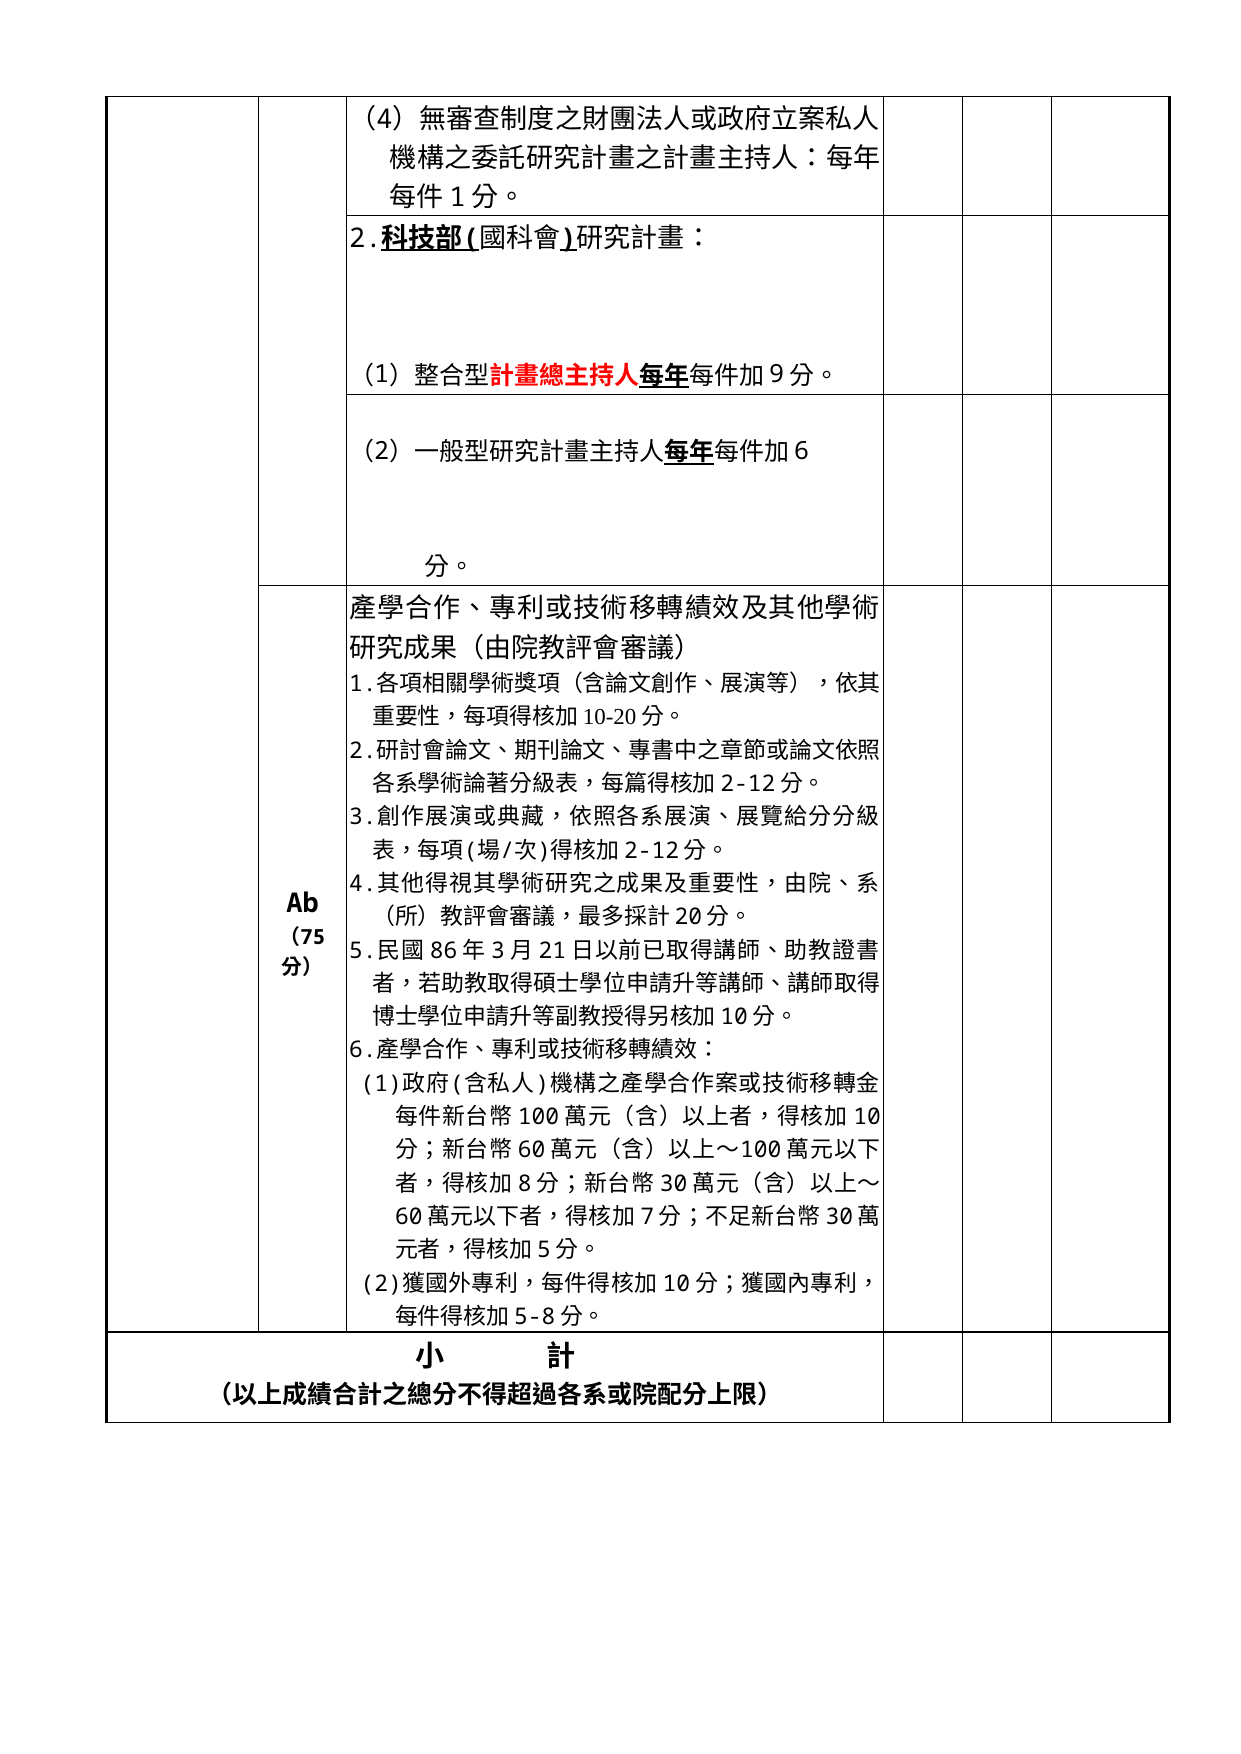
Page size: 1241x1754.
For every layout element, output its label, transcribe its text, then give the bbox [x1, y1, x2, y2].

table_cell [963, 395, 1051, 585]
table_cell （4）無審查制度之財團法人或政府立案私人機構之委託研究計畫之計畫主持人：每年每件1分。 [347, 97, 883, 215]
table_cell [1052, 586, 1168, 1331]
table_cell 2.科技部(國科會)研究計畫： （1）整合型計畫總主持人每年每件加9分。 [347, 216, 883, 394]
table_cell [884, 395, 962, 585]
table_cell 小 計 （以上成績合計之總分不得超過各系或院配分上限） [108, 1333, 883, 1422]
table_cell 產學合作、專利或技術移轉績效及其他學術研究成果（由院教評會審議） 1.各項相關學術獎項（含論文創作、展演等），依其重要性，每項得核加10-20分。 2.研討會論文、期刊論文、專書中之章節或論文依照各系學術論著分級表，每篇得核加2-12分。 3.創作展演或典藏，依照各系展演、展覽給分分級表，每項(場/次)得核加2-12分。 4.其他得視其學術研究之成果及重要性，由院、系（所）教評會審議，最多採計20分。 5.民國86年3月21日以前已取得講師、助教證書者，若助教取得碩士學位申請升等講師、講師取得博士學位申請升等副教授得另核加10分。 6.產學合作、專利或技術移轉績效： (1)政府(含私人)機構之產學合作案或技術移轉金每件新台幣100萬元（含）以上者，得核加10分；新台幣60萬元（含）以上～100萬元以下者，得核加8分；新台幣30萬元（含）以上～60萬元以下者，得核加7分；不足新台幣30萬元者，得核加5分。 (2)獲國外專利，每件得核加10分；獲國內專利，每件得核加5-8分。 [347, 586, 883, 1331]
table_cell [108, 97, 258, 1331]
table_cell [963, 216, 1051, 394]
table_cell [259, 97, 346, 585]
table_cell [1052, 216, 1168, 394]
table_cell [884, 97, 962, 215]
table_cell （2）一般型研究計畫主持人每年每件加6 分。 [347, 395, 883, 585]
table_cell [963, 586, 1051, 1331]
table_cell Ab （75分） [259, 586, 346, 1331]
table_cell [963, 97, 1051, 215]
table_cell [963, 1333, 1051, 1422]
table_cell [884, 216, 962, 394]
table_cell [1052, 1333, 1168, 1422]
table_cell [884, 586, 962, 1331]
table_cell [1052, 395, 1168, 585]
table_cell [1052, 97, 1168, 215]
table_cell [884, 1333, 962, 1422]
